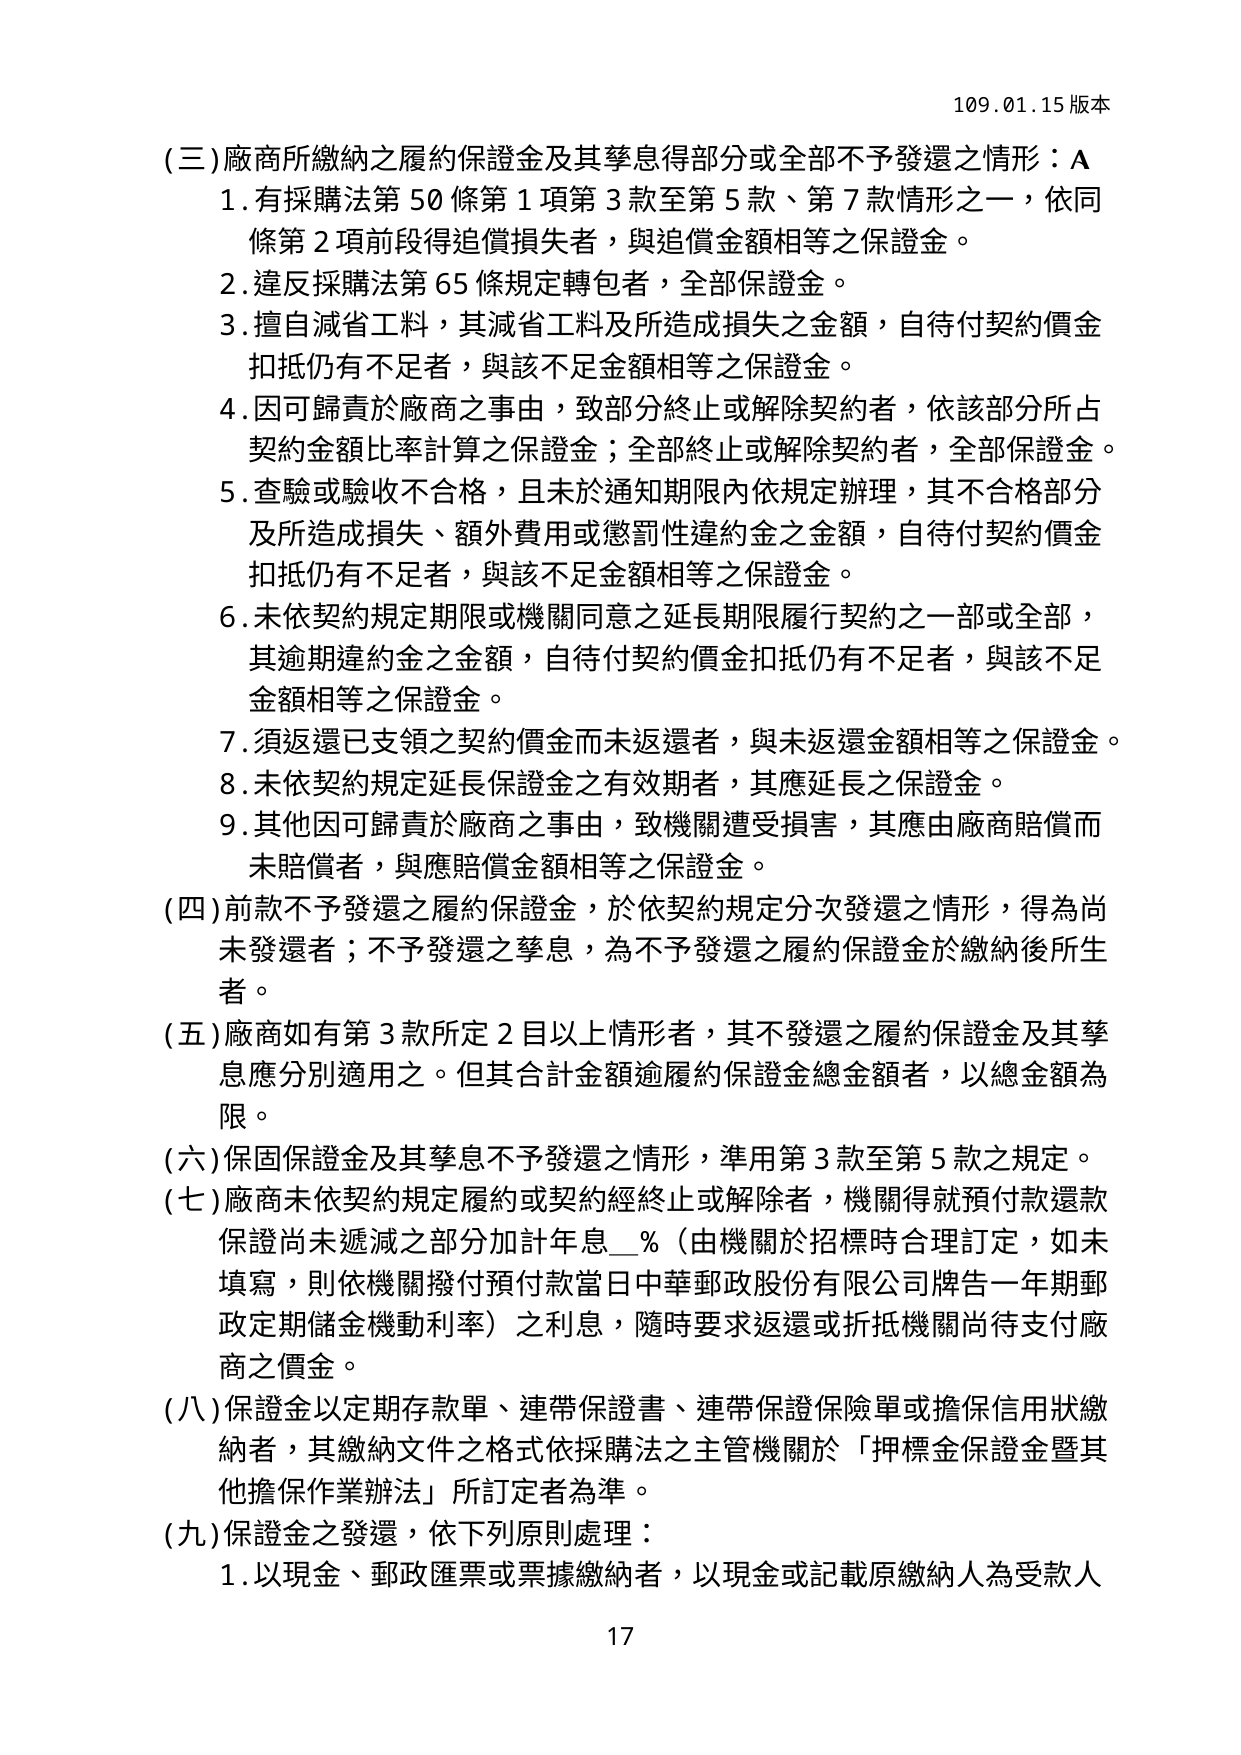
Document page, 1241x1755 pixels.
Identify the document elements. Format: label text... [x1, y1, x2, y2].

text 7.須返還已支領之契約價金而未返還者，與未返還金額相等之保證金。 [218, 719, 1104, 761]
text 1.以現金、郵政匯票或票據繳納者，以現金或記載原繳納人為受款人 [218, 1552, 1104, 1594]
text (六)保固保證金及其孳息不予發還之情形，準用第3款至第5款之規定。 [159, 1136, 1110, 1177]
text 6.未依契約規定期限或機關同意之延長期限履行契約之一部或全部，其逾期違約金之金額，自待付契約價金扣抵仍有不足者，與該不足金額相等之保證金。 [218, 594, 1104, 719]
text (四)前款不予發還之履約保證金，於依契約規定分次發還之情形，得為尚未發還者；不予發還之孳息，為不予發還之履約保證金於繳納後所生者。 [159, 886, 1110, 1011]
text (七)廠商未依契約規定履約或契約經終止或解除者，機關得就預付款還款保證尚未遞減之部分加計年息＿%（由機關於招標時合理訂定，如未填寫，則依機關撥付預付款當日中華郵政股份有限公司牌告一年期郵政定期儲金機動利率）之利息，隨時要求返還或折抵機關尚待支付廠商之價金。 [159, 1177, 1110, 1386]
text 1.有採購法第50條第1項第3款至第5款、第7款情形之一，依同條第2項前段得追償損失者，與追償金額相等之保證金。 [218, 177, 1104, 261]
text 5.查驗或驗收不合格，且未於通知期限內依規定辦理，其不合格部分及所造成損失、額外費用或懲罰性違約金之金額，自待付契約價金扣抵仍有不足者，與該不足金額相等之保證金。 [218, 469, 1104, 594]
text 4.因可歸責於廠商之事由，致部分終止或解除契約者，依該部分所占契約金額比率計算之保證金；全部終止或解除契約者，全部保證金。 [218, 386, 1104, 469]
text 9.其他因可歸責於廠商之事由，致機關遭受損害，其應由廠商賠償而未賠償者，與應賠償金額相等之保證金。 [218, 802, 1104, 886]
text 2.違反採購法第65條規定轉包者，全部保證金。 [218, 261, 1104, 302]
text (九)保證金之發還，依下列原則處理： [159, 1511, 1110, 1552]
text (三)廠商所繳納之履約保證金及其孳息得部分或全部不予發還之情形： [159, 136, 1110, 177]
text (八)保證金以定期存款單、連帶保證書、連帶保證保險單或擔保信用狀繳納者，其繳納文件之格式依採購法之主管機關於「押標金保證金暨其他擔保作業辦法」所訂定者為準。 [159, 1386, 1110, 1511]
text 8.未依契約規定延長保證金之有效期者，其應延長之保證金。 [218, 761, 1104, 802]
text (五)廠商如有第3款所定2目以上情形者，其不發還之履約保證金及其孳息應分別適用之。但其合計金額逾履約保證金總金額者，以總金額為限。 [159, 1011, 1110, 1136]
text 3.擅自減省工料，其減省工料及所造成損失之金額，自待付契約價金扣抵仍有不足者，與該不足金額相等之保證金。 [218, 302, 1104, 386]
